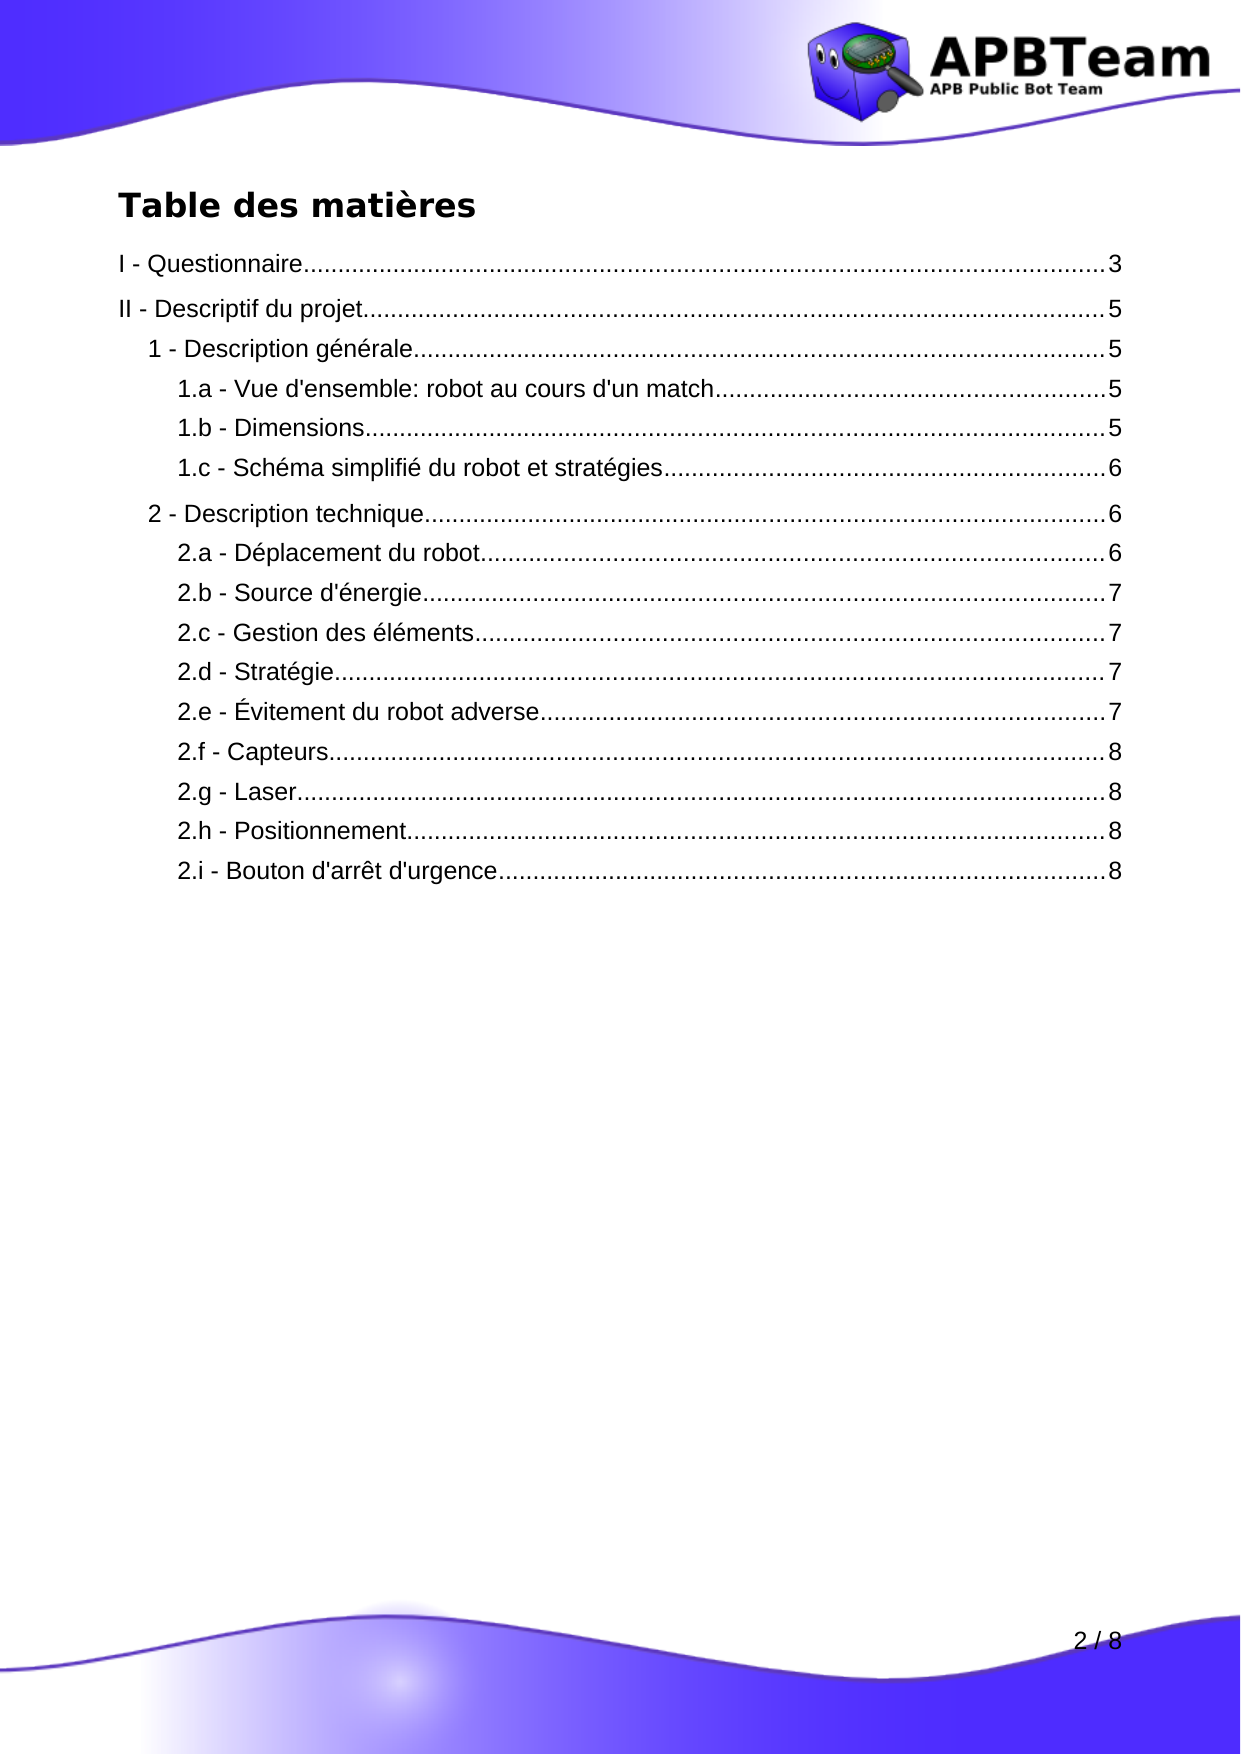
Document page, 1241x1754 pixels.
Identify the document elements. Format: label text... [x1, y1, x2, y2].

text 1.c - Schéma simplifié du robot et stratégies 6 [177, 454, 1122, 482]
text I - Questionnaire 3 [118, 249, 1122, 277]
text 1.a - Vue d'ensemble: robot au cours d'un match 5 [177, 374, 1122, 402]
text 2.g - Laser 8 [177, 777, 1122, 805]
text 2.h - Positionnement 8 [177, 817, 1122, 845]
picture [0, 0, 1241, 146]
text 2.c - Gestion des éléments 7 [177, 618, 1122, 646]
subtitle Table des matières [118, 186, 1122, 225]
text 2.a - Déplacement du robot 6 [177, 539, 1122, 567]
text II - Descriptif du projet 5 [118, 295, 1122, 323]
text 1.b - Dimensions 5 [177, 414, 1122, 442]
text 2.e - Évitement du robot adverse 7 [177, 698, 1122, 726]
text 2.i - Bouton d'arrêt d'urgence 8 [177, 857, 1122, 884]
text 1 - Description générale 5 [148, 335, 1122, 363]
text 2.b - Source d'énergie 7 [177, 579, 1122, 607]
text 2 - Description technique 6 [148, 499, 1122, 527]
picture [0, 1599, 1241, 1754]
text 2.d - Stratégie 7 [177, 658, 1122, 686]
text 2.f - Capteurs 8 [177, 738, 1122, 766]
